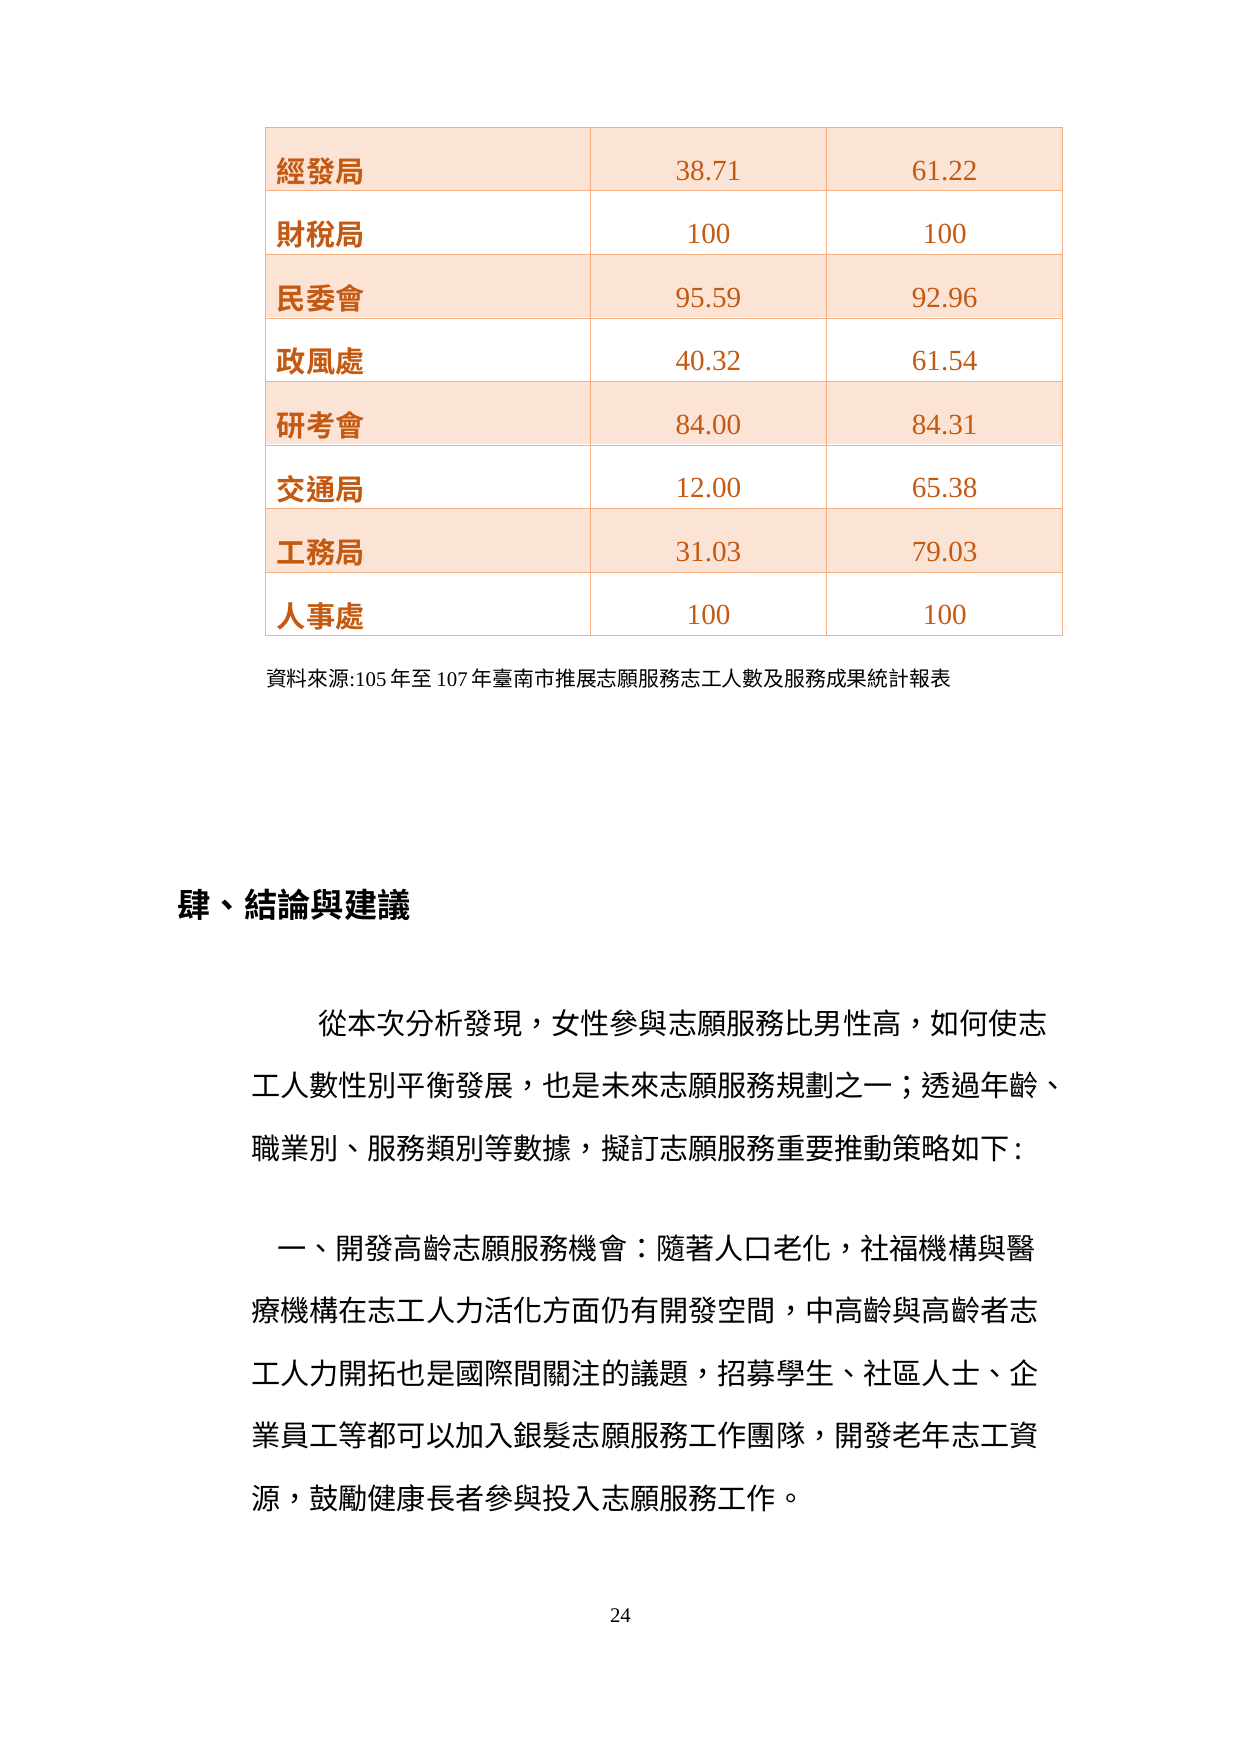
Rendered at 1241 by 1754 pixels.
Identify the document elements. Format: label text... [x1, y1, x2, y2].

table_cell 95.59 [591, 255, 826, 317]
table_cell 84.31 [827, 382, 1062, 444]
table_cell 100 [591, 573, 826, 635]
table_cell 38.71 [591, 128, 826, 190]
table_cell 經發局 [266, 128, 590, 190]
table_cell 人事處 [266, 573, 590, 635]
text 從本次分析發現，女性參與志願服務比男性高，如何使志工人數性別平衡發展，也是未來志願服務規劃之一；透過年齡、職業別、服務類別等數據，擬訂志願服務重要推動策略如下: [248, 980, 1063, 1167]
table_cell 40.32 [591, 319, 826, 381]
table_cell 84.00 [591, 382, 826, 444]
table_cell 31.03 [591, 509, 826, 572]
table_cell 政風處 [266, 319, 590, 381]
text 一、開發高齡志願服務機會：隨著人口老化，社福機構與醫療機構在志工人力活化方面仍有開發空間，中高齡與高齡者志工人力開拓也是國際間關注的議題，招募學生、社區人士、企業員工等都可以加入銀髮志願服務工作團隊，開發老年志工資源，鼓勵健康長者參與投入志願服務工作。 [248, 1205, 1063, 1517]
table_cell 財稅局 [266, 191, 590, 254]
table_cell 工務局 [266, 509, 590, 572]
table_cell 12.00 [591, 446, 826, 508]
table_cell 100 [827, 191, 1062, 254]
table_cell 100 [591, 191, 826, 254]
table_cell 79.03 [827, 509, 1062, 572]
table_cell 民委會 [266, 255, 590, 317]
table_cell 100 [827, 573, 1062, 635]
table_cell 61.22 [827, 128, 1062, 190]
text 肆、結論與建議 [177, 861, 1063, 924]
text 資料來源:105年至107年臺南市推展志願服務志工人數及服務成果統計報表 [177, 636, 1063, 699]
table_cell 65.38 [827, 446, 1062, 508]
table_cell 92.96 [827, 255, 1062, 317]
table_cell 61.54 [827, 319, 1062, 381]
table_cell 交通局 [266, 446, 590, 508]
table_cell 研考會 [266, 382, 590, 444]
